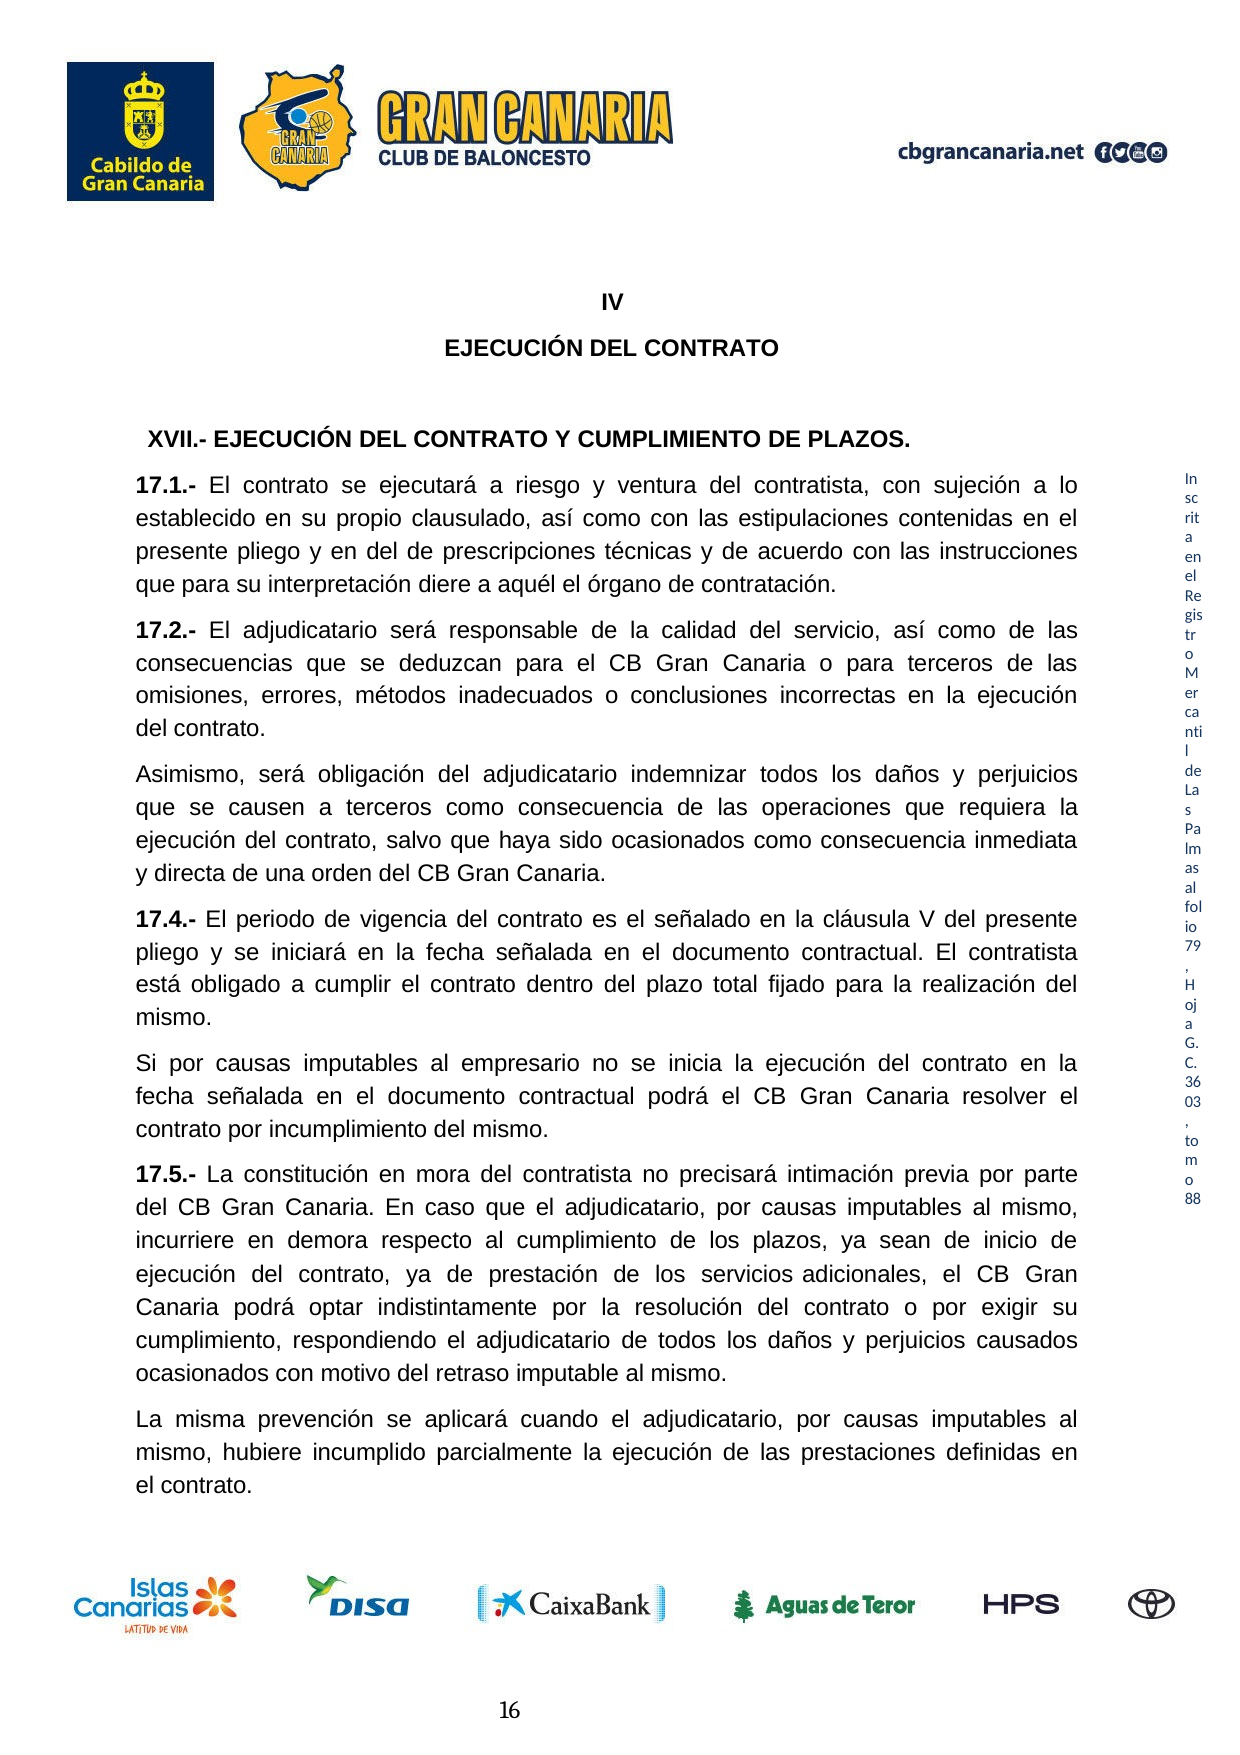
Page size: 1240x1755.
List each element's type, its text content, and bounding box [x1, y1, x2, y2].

text Inscrita en el Registro Mercantil de Las Palmas al folio 79, Hoja G.C. 3603, tomo 882 Gral.- N.I.F.: A-35310598 [1184, 468, 1203, 1209]
